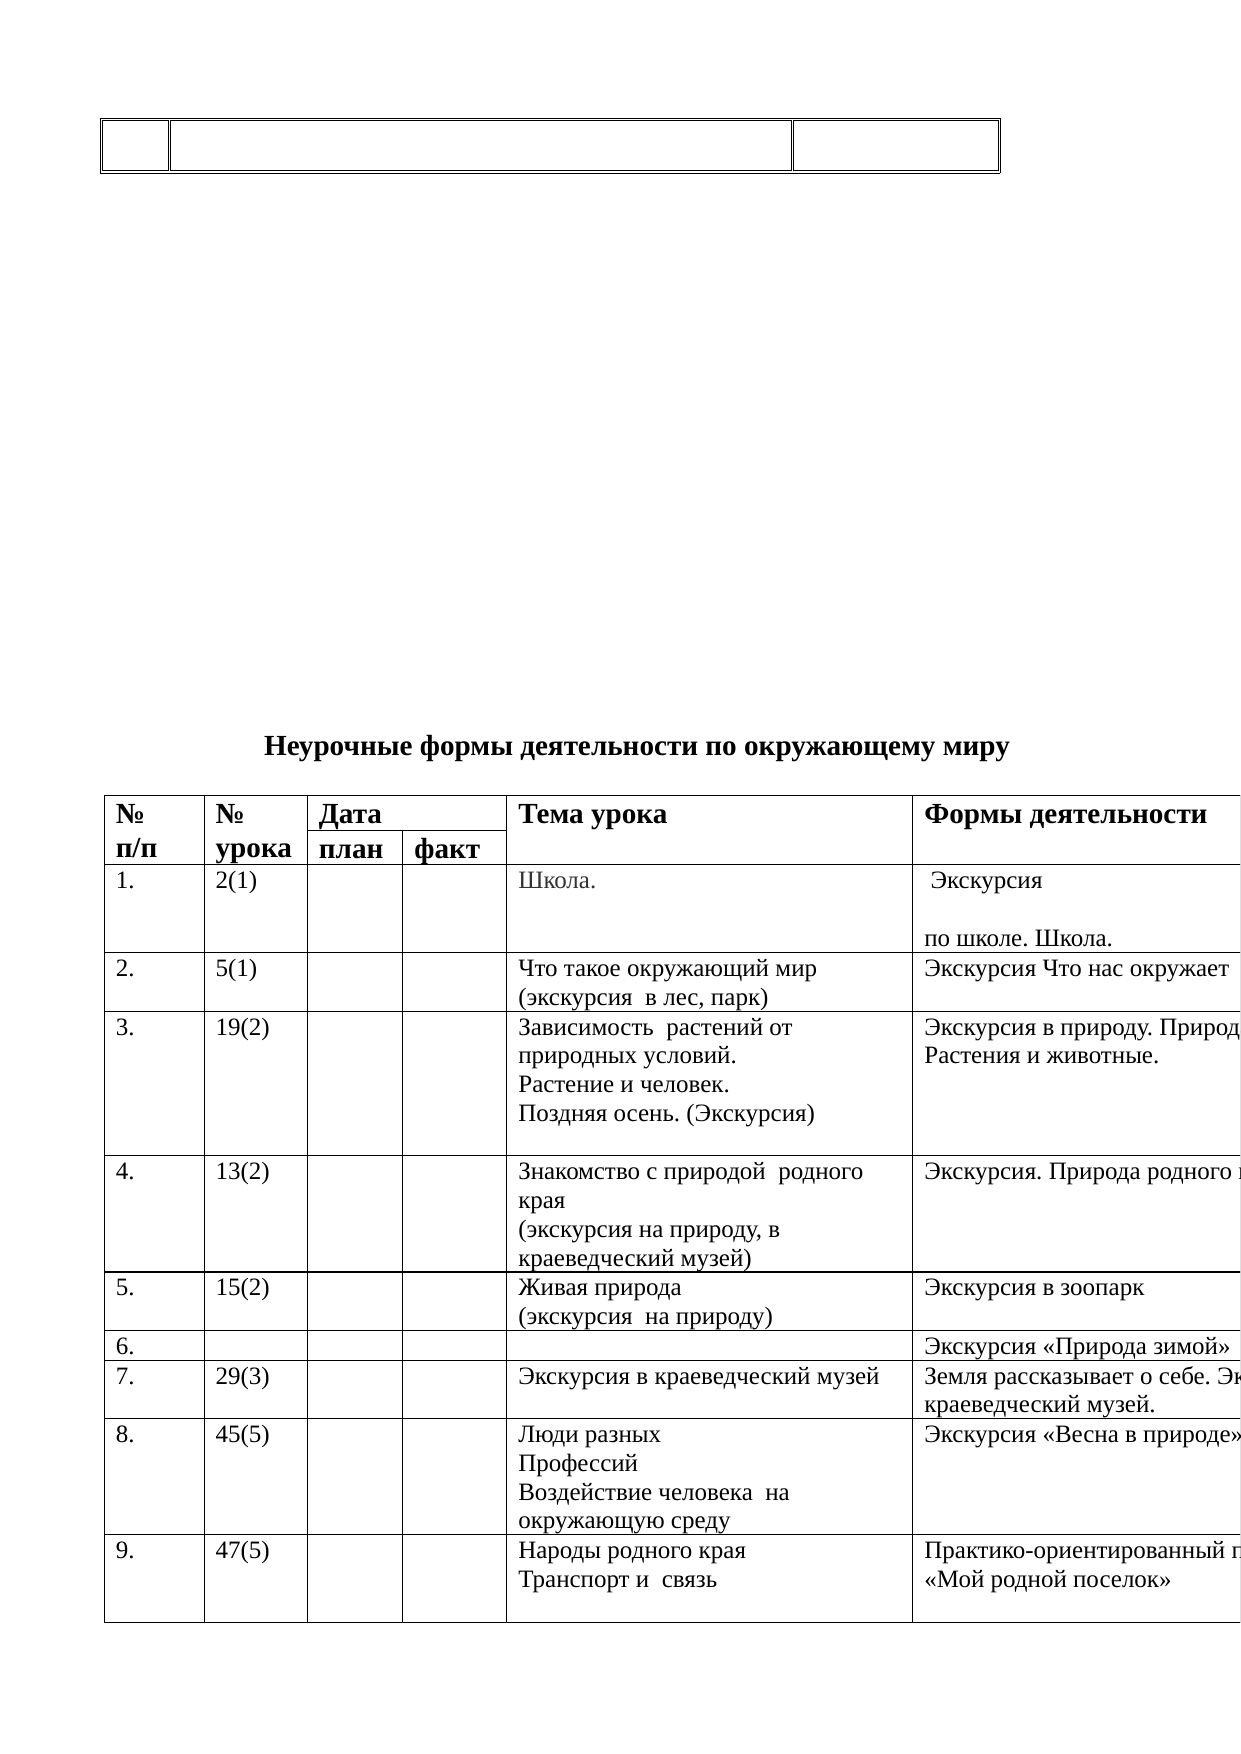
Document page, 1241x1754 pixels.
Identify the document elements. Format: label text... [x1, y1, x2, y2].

table_cell [308, 1012, 402, 1155]
table_cell Школа. [507, 865, 912, 952]
table_cell факт [403, 831, 506, 864]
table_cell 1. [105, 865, 204, 952]
table_cell [308, 1419, 402, 1534]
table_cell Экскурсия в природу. Природа осенью. Растения и животные. [913, 1012, 1240, 1155]
table_cell 7. [105, 1361, 204, 1418]
table_cell [403, 1156, 506, 1271]
table_cell [308, 1331, 402, 1360]
table_cell Зависимость растений от природных условий. Растение и человек. Поздняя осень. (Экскурсия) [507, 1012, 912, 1155]
table_cell Экскурсия Что нас окружает [913, 953, 1240, 1011]
table_cell 9. [105, 1535, 204, 1622]
table_header № урока [205, 796, 307, 864]
table_cell Экскурсия «Природа зимой» [913, 1331, 1240, 1360]
table_cell [308, 1156, 402, 1271]
table_cell 13(2) [205, 1156, 307, 1271]
table_cell 8. [105, 1419, 204, 1534]
table_cell Практико-ориентированный проект «Мой родной поселок» [913, 1535, 1240, 1622]
table_cell 3. [105, 1012, 204, 1155]
table_cell [403, 1331, 506, 1360]
table_cell Народы родного края Транспорт и связь [507, 1535, 912, 1622]
table_cell Экскурсия по школе. Школа. [913, 865, 1240, 952]
table_cell 19(2) [205, 1012, 307, 1155]
table_cell [403, 1012, 506, 1155]
table_cell Экскурсия. Природа родного края. [913, 1156, 1240, 1271]
table_cell Экскурсия в краеведческий музей [507, 1361, 912, 1418]
table_cell 29(3) [205, 1361, 307, 1418]
table_cell Живая природа (экскурсия на природу) [507, 1273, 912, 1330]
table_header № п/п [105, 796, 204, 864]
table_header Формы деятельности [913, 796, 1240, 864]
table_cell Экскурсия «Весна в природе» [913, 1419, 1240, 1534]
table_header Тема урока [507, 796, 912, 864]
table_cell [403, 953, 506, 1011]
table_cell Экскурсия в зоопарк [913, 1273, 1240, 1330]
table_cell [308, 953, 402, 1011]
table_cell 2. [105, 953, 204, 1011]
table_cell [308, 1273, 402, 1330]
table_cell Люди разных Профессий Воздействие человека на окружающую среду [507, 1419, 912, 1534]
table_cell [403, 1419, 506, 1534]
table_cell 4. [105, 1156, 204, 1271]
table_cell [205, 1331, 307, 1360]
table_header Дата [308, 796, 506, 830]
table_cell 6. [105, 1331, 204, 1360]
table_cell [403, 1535, 506, 1622]
table_cell 2(1) [205, 865, 307, 952]
table_cell [507, 1331, 912, 1360]
table_cell [403, 1361, 506, 1418]
table_cell [308, 1535, 402, 1622]
table_cell [308, 1361, 402, 1418]
table_cell 5(1) [205, 953, 307, 1011]
table_cell [403, 865, 506, 952]
table_cell план [308, 831, 402, 864]
table_cell [308, 865, 402, 952]
text Неурочные формы деятельности по окружающему миру [118, 728, 1122, 762]
table_cell Что такое окружающий мир (экскурсия в лес, парк) [507, 953, 912, 1011]
table_cell 47(5) [205, 1535, 307, 1622]
table_cell 15(2) [205, 1273, 307, 1330]
table_cell 5. [105, 1273, 204, 1330]
table_cell [794, 121, 998, 170]
table_cell [103, 121, 168, 170]
table_cell 45(5) [205, 1419, 307, 1534]
table_cell Знакомство с природой родного края (экскурсия на природу, в краеведческий музей) [507, 1156, 912, 1271]
table_cell [171, 121, 791, 170]
table_cell [403, 1273, 506, 1330]
